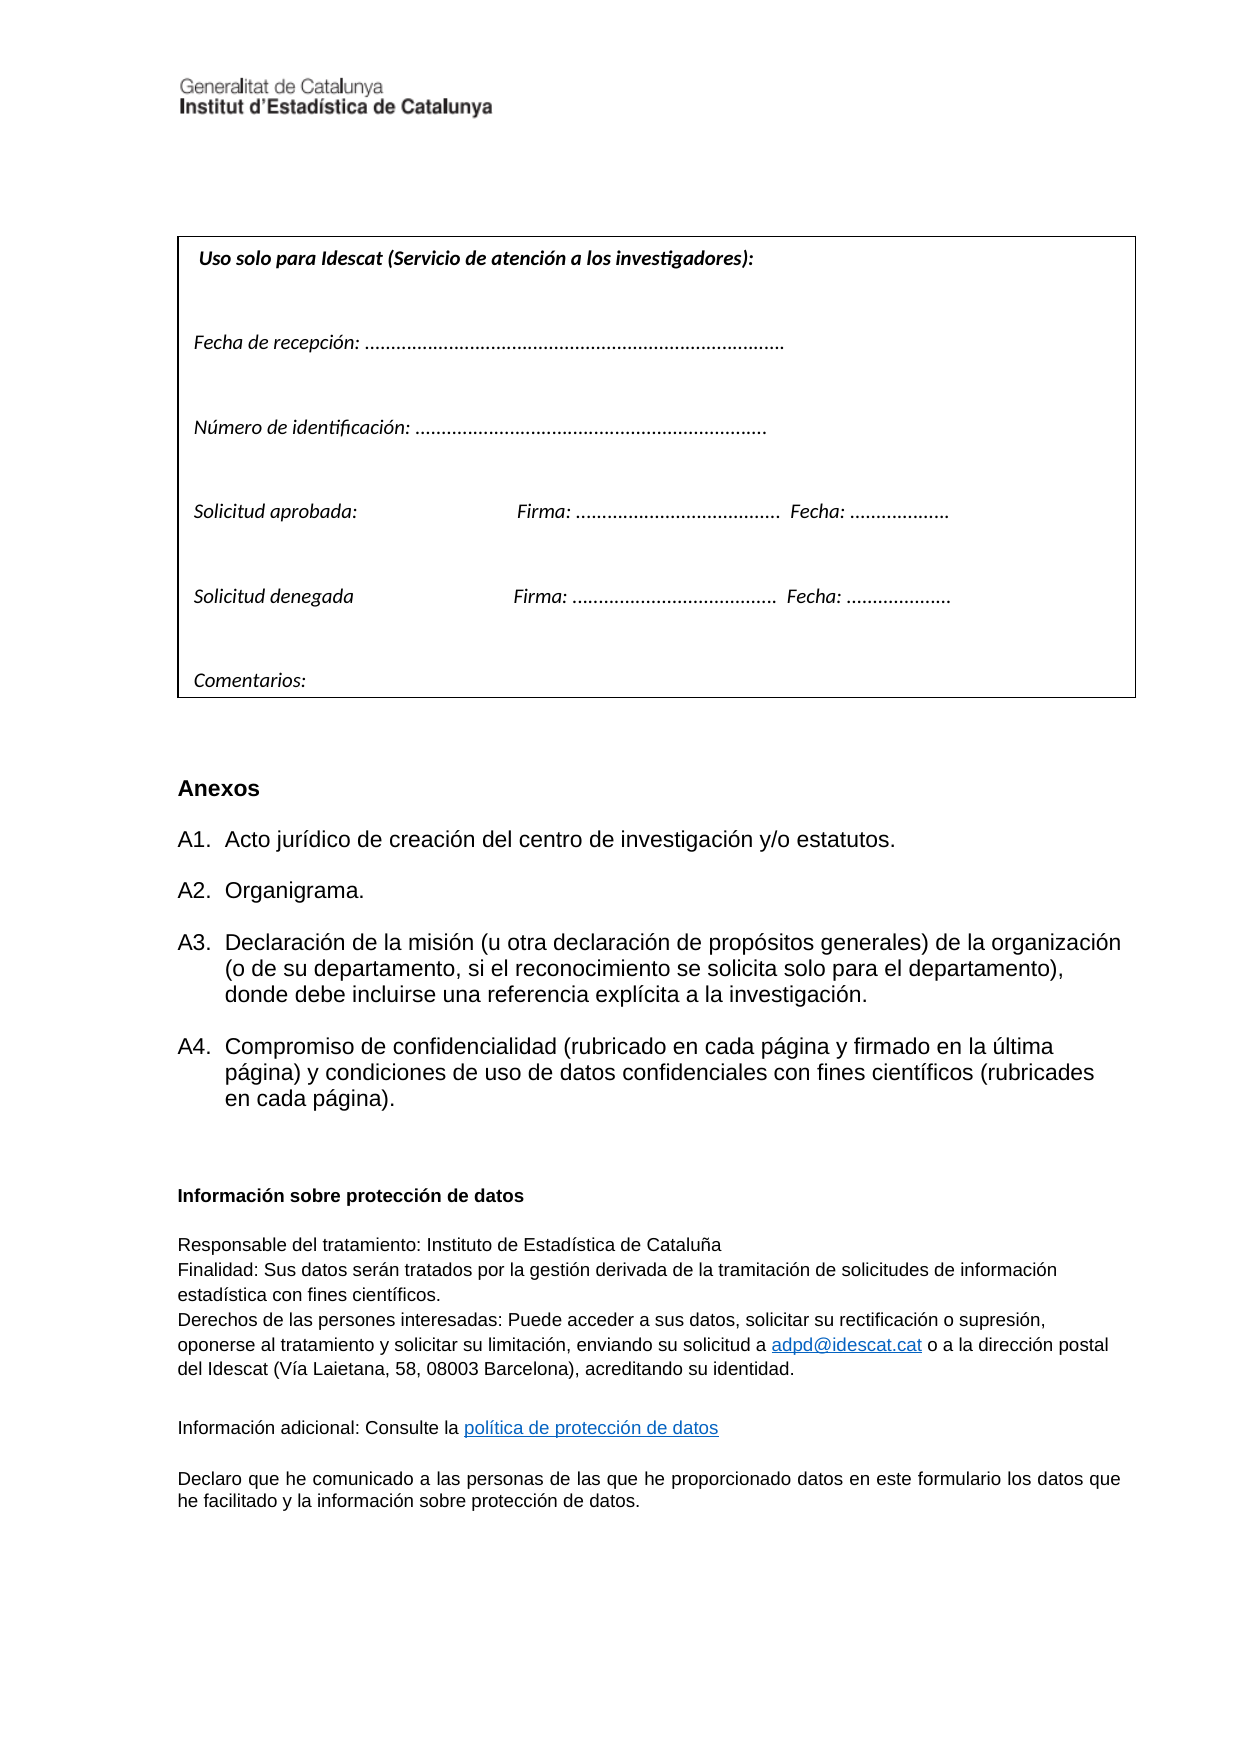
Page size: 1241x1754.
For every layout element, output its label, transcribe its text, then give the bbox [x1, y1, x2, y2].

text Información adicional: Consulte la política de protección de datos [177, 1413, 1122, 1439]
text A2. Organigrama. [177, 877, 1122, 904]
text Comentarios: [194, 668, 1120, 689]
text A3. Declaración de la misión (u otra declaración de propósitos generales) de la organización (o de su departamento, si el reconocimiento se solicita solo para el departamento), donde debe incluirse una referencia explícita a la investigación. [177, 929, 1122, 1008]
text Responsable del tratamiento: Instituto de Estadística de Cataluña [177, 1234, 1122, 1256]
text Número de identificación: ................................................................... [194, 414, 1120, 439]
text Derechos de las persones interesadas: Puede acceder a sus datos, solicitar su rectificación o supresión, oponerse al tratamiento y solicitar su limitación, enviando su solicitud a adpd@idescat.cat o a la dirección postal del Idescat (Vía Laietana, 58, 08003 Barcelona), acreditando su identidad. [177, 1309, 1122, 1380]
text A4. Compromiso de confidencialidad (rubricado en cada página y firmado en la última página) y condiciones de uso de datos confidenciales con fines científicos (rubricades en cada página). [177, 1033, 1122, 1112]
text A1. Acto jurídico de creación del centro de investigación y/o estatutos. [177, 826, 1122, 852]
text Declaro que he comunicado a las personas de las que he proporcionado datos en este formulario los datos que he facilitado y la información sobre protección de datos. [177, 1468, 1122, 1511]
text Información sobre protección de datos [177, 1185, 1122, 1206]
text Finalidad: Sus datos serán tratados por la gestión derivada de la tramitación de solicitudes de información estadística con fines científicos. [177, 1259, 1122, 1305]
text Fecha de recepción: ................................................................................ [194, 329, 1120, 355]
text Uso solo para Idescat (Servicio de atención a los investigadores): [194, 245, 1120, 270]
text Solicitud denegada Firma: ....................................... Fecha: .................... [194, 583, 1120, 608]
text Solicitud aprobada: Firma: ....................................... Fecha: ................... [194, 498, 1120, 524]
text Anexos [177, 774, 1122, 801]
